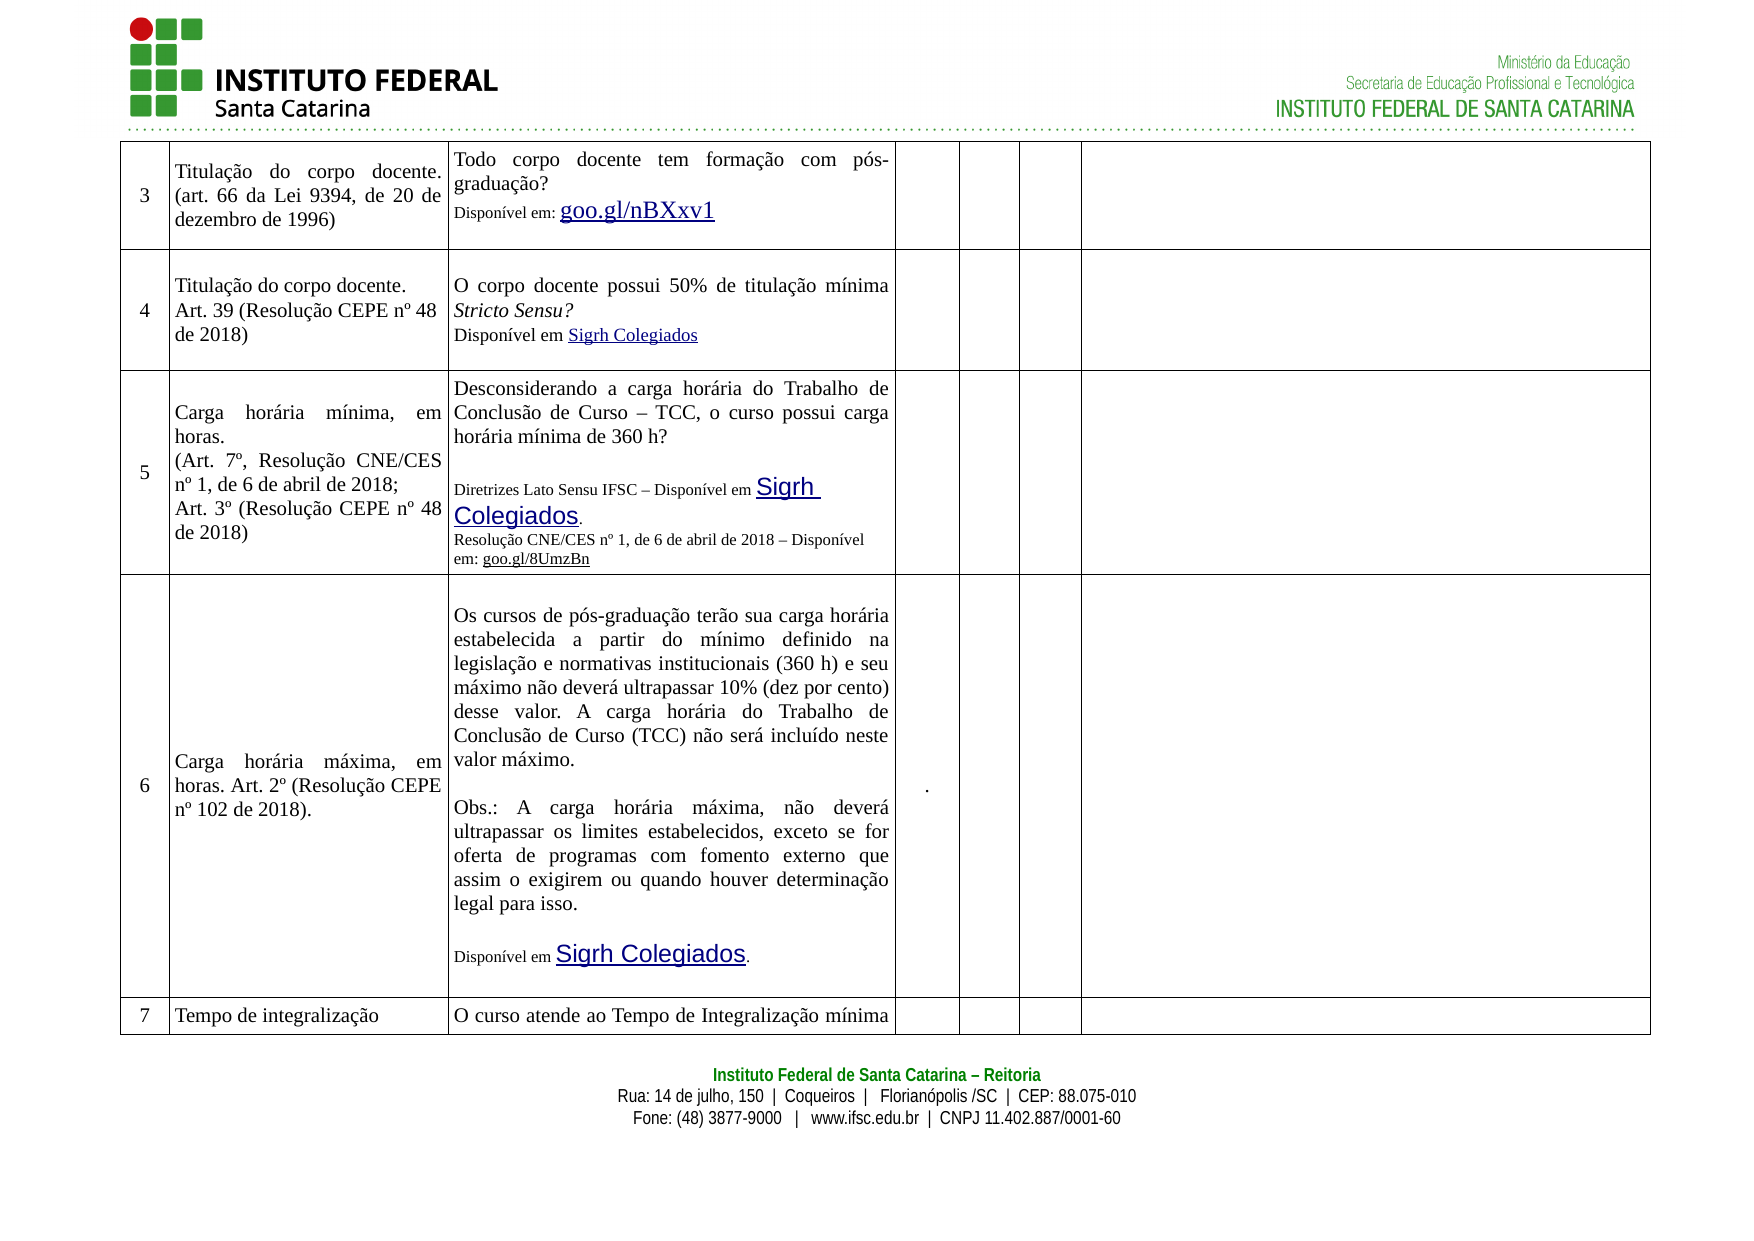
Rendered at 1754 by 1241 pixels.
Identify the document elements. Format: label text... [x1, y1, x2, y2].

table_cell [896, 250, 959, 370]
table_cell Carga horária mínima, em horas. (Art. 7º, Resolução CNE/CES nº 1, de 6 de abril de 2018; Art. 3º (Resolução CEPE nº 48 de 2018) [170, 371, 448, 574]
table_cell [1020, 371, 1081, 574]
picture [73, 0, 1687, 138]
table_cell [1082, 371, 1650, 574]
table_cell [1082, 142, 1650, 249]
table_cell [1020, 575, 1081, 997]
table_cell 6 [121, 575, 169, 997]
table_cell Os cursos de pós-graduação terão sua carga horária estabelecida a partir do mínimo definido na legislação e normativas institucionais (360 h) e seu máximo não deverá ultrapassar 10% (dez por cento) desse valor. A carga horária do Trabalho de Conclusão de Curso (TCC) não será incluído neste valor máximo. Obs.: A carga horária máxima, não deverá ultrapassar os limites estabelecidos, exceto se for oferta de programas com fomento externo que assim o exigirem ou quando houver determinação legal para isso. Disponível em Sigrh Colegiados. [449, 575, 895, 997]
table_cell Carga horária máxima, em horas. Art. 2º (Resolução CEPE nº 102 de 2018). [170, 575, 448, 997]
table_cell Desconsiderando a carga horária do Trabalho de Conclusão de Curso – TCC, o curso possui carga horária mínima de 360 h? Diretrizes Lato Sensu IFSC – Disponível em Sigrh Colegiados. Resolução CNE/CES nº 1, de 6 de abril de 2018 – Disponível em: goo.gl/8UmzBn [449, 371, 895, 574]
table_cell Tempo de integralização [170, 998, 448, 1034]
table_cell Todo corpo docente tem formação com pós-graduação? Disponível em: goo.gl/nBXxv1 [449, 142, 895, 249]
table_cell [960, 998, 1019, 1034]
table_cell 7 [121, 998, 169, 1034]
table_cell 3 [121, 142, 169, 249]
table_cell O corpo docente possui 50% de titulação mínima Stricto Sensu? Disponível em Sigrh Colegiados [449, 250, 895, 370]
table_cell [1082, 250, 1650, 370]
table_cell 5 [121, 371, 169, 574]
table_cell [960, 575, 1019, 997]
table_cell [1020, 250, 1081, 370]
table_cell [1020, 998, 1081, 1034]
table_cell Titulação do corpo docente. Art. 39 (Resolução CEPE nº 48 de 2018) [170, 250, 448, 370]
table_cell [896, 998, 959, 1034]
table_cell [960, 250, 1019, 370]
table_cell Titulação do corpo docente. (art. 66 da Lei 9394, de 20 de dezembro de 1996) [170, 142, 448, 249]
table_cell [960, 142, 1019, 249]
table_cell . [896, 575, 959, 997]
table_cell [896, 371, 959, 574]
table_cell [1020, 142, 1081, 249]
table_cell [1082, 998, 1650, 1034]
table_cell [896, 142, 959, 249]
table_cell 4 [121, 250, 169, 370]
table_cell O curso atende ao Tempo de Integralização mínima [449, 998, 895, 1034]
table_cell [1082, 575, 1650, 997]
table_cell [960, 371, 1019, 574]
